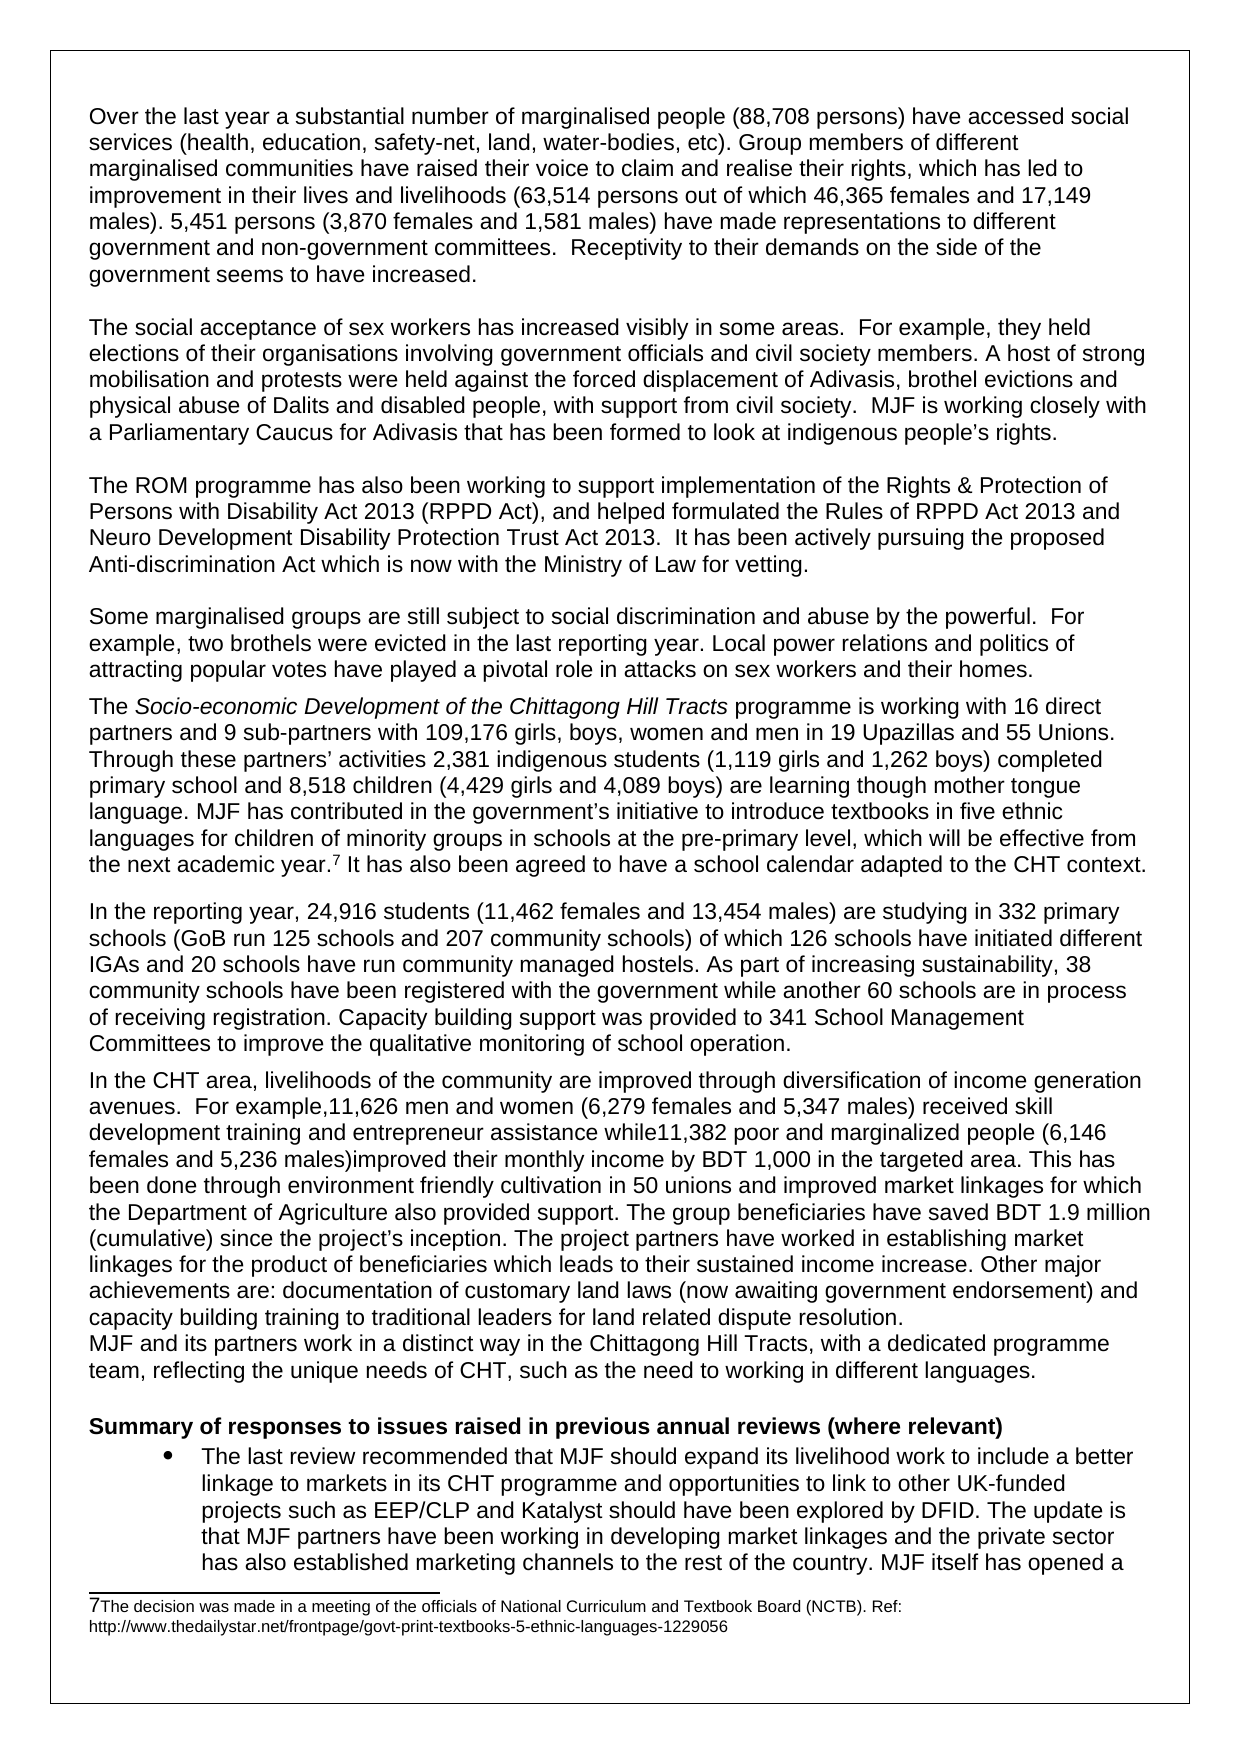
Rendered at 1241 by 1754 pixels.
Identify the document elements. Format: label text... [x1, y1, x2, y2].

text Over the last year a substantial number of marginalised people (88,708 persons) have accessed social services (health, education, safety-net, land, water-bodies, etc). Group members of different marginalised communities have raised their voice to claim and realise their rights, which has led to improvement in their lives and livelihoods (63,514 persons out of which 46,365 females and 17,149 males). 5,451 persons (3,870 females and 1,581 males) have made representations to different government and non-government committees. Receptivity to their demands on the side of the government seems to have increased. [89, 103, 1152, 287]
list The last review recommended that MJF should expand its livelihood work to include a better linkage to markets in its CHT programme and opportunities to link to other UK-funded projects such as EEP/CLP and Katalyst should have been explored by DFID. The update is that MJF partners have been working in developing market linkages and the private sector has also established marketing channels to the rest of the country. MJF itself has opened a [164, 1443, 1152, 1576]
text MJF and its partners work in a distinct way in the Chittagong Hill Tracts, with a dedicated programme team, reflecting the unique needs of CHT, such as the need to working in different languages. [89, 1330, 1152, 1383]
text In the reporting year, 24,916 students (11,462 females and 13,454 males) are studying in 332 primary schools (GoB run 125 schools and 207 community schools) of which 126 schools have initiated different IGAs and 20 schools have run community managed hostels. As part of increasing sustainability, 38 community schools have been registered with the government while another 60 schools are in process of receiving registration. Capacity building support was provided to 341 School Management Committees to improve the qualitative monitoring of school operation. [89, 898, 1152, 1056]
text The decision was made in a meeting of the officials of National Curriculum and Textbook Board (NCTB). Ref: http://www.thedailystar.net/frontpage/govt-print-textbooks-5-ethnic-languages-1229056 [89, 1593, 1152, 1636]
text Some marginalised groups are still subject to social discrimination and abuse by the powerful. For example, two brothels were evicted in the last reporting year. Local power relations and politics of attracting popular votes have played a pivotal role in attacks on sex workers and their homes. [89, 603, 1152, 682]
text Summary of responses to issues raised in previous annual reviews (where relevant) [89, 1413, 1152, 1439]
text The ROM programme has also been working to support implementation of the Rights & Protection of Persons with Disability Act 2013 (RPPD Act), and helped formulated the Rules of RPPD Act 2013 and Neuro Development Disability Protection Trust Act 2013. It has been actively pursuing the proposed Anti-discrimination Act which is now with the Ministry of Law for vetting. [89, 472, 1152, 577]
text The Socio-economic Development of the Chittagong Hill Tracts programme is working with 16 direct partners and 9 sub-partners with 109,176 girls, boys, women and men in 19 Upazillas and 55 Unions. Through these partners’ activities 2,381 indigenous students (1,119 girls and 1,262 boys) completed primary school and 8,518 children (4,429 girls and 4,089 boys) are learning though mother tongue language. MJF has contributed in the government’s initiative to introduce textbooks in five ethnic languages for children of minority groups in schools at the pre-primary level, which will be effective from the next academic year. It has also been agreed to have a school calendar adapted to the CHT context. [89, 693, 1152, 877]
text In the CHT area, livelihoods of the community are improved through diversification of income generation avenues. For example,11,626 men and women (6,279 females and 5,347 males) received skill development training and entrepreneur assistance while11,382 poor and marginalized people (6,146 females and 5,236 males)improved their monthly income by BDT 1,000 in the targeted area. This has been done through environment friendly cultivation in 50 unions and improved market linkages for which the Department of Agriculture also provided support. The group beneficiaries have saved BDT 1.9 million (cumulative) since the project’s inception. The project partners have worked in establishing market linkages for the product of beneficiaries which leads to their sustained income increase. Other major achievements are: documentation of customary land laws (now awaiting government endorsement) and capacity building training to traditional leaders for land related dispute resolution. [89, 1067, 1152, 1330]
text The social acceptance of sex workers has increased visibly in some areas. For example, they held elections of their organisations involving government officials and civil society members. A host of strong mobilisation and protests were held against the forced displacement of Adivasis, brothel evictions and physical abuse of Dalits and disabled people, with support from civil society. MJF is working closely with a Parliamentary Caucus for Adivasis that has been formed to look at indigenous people’s rights. [89, 313, 1152, 445]
